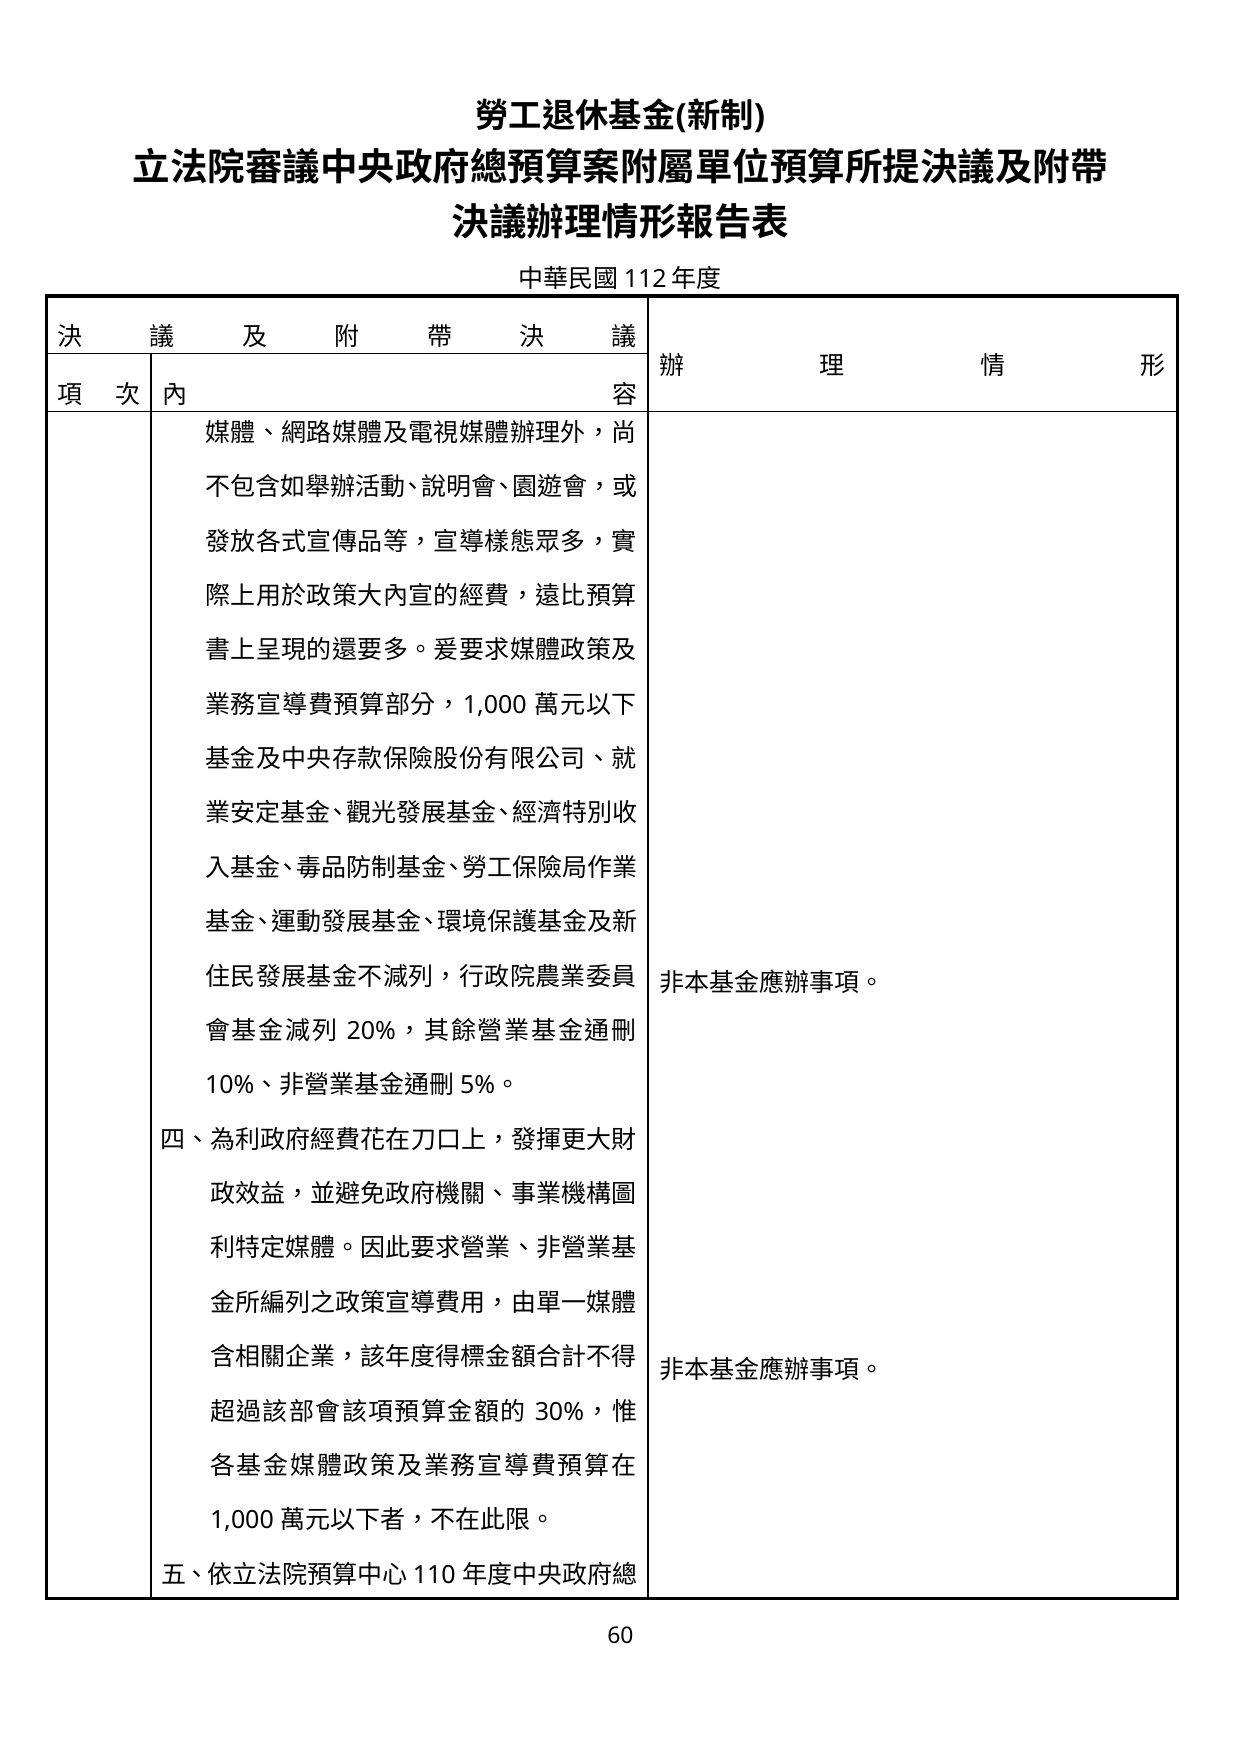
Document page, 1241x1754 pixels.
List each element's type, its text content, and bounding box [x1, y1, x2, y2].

table_cell [48, 412, 150, 1597]
table_header 辦理情形 [649, 298, 1176, 411]
table_cell 非本基金應辦事項。 非本基金應辦事項。 [649, 412, 1176, 1597]
table_cell 內容 [152, 354, 647, 411]
table_cell 項次 [48, 354, 150, 411]
table_cell 媒體、網路媒體及電視媒體辦理外，尚不包含如舉辦活動、說明會、園遊會，或發放各式宣傳品等，宣導樣態眾多，實際上用於政策大內宣的經費，遠比預算書上呈現的還要多。爰要求媒體政策及業務宣導費預算部分，1,000 萬元以下基金及中央存款保險股份有限公司、就業安定基金、觀光發展基金、經濟特別收入基金、毒品防制基金、勞工保險局作業基金、運動發展基金、環境保護基金及新住民發展基金不減列，行政院農業委員會基金減列 20%，其餘營業基金通刪 10%、非營業基金通刪 5%。 四、為利政府經費花在刀口上，發揮更大財政效益，並避免政府機關、事業機構圖利特定媒體。因此要求營業、非營業基金所編列之政策宣導費用，由單一媒體含相關企業，該年度得標金額合計不得超過該部會該項預算金額的 30%，惟各基金媒體政策及業務宣導費預算在 1,000 萬元以下者，不在此限。 五、依立法院預算中心 110 年度中央政府總 [152, 412, 647, 1597]
table_header 決議及附帶決議 [48, 298, 647, 352]
